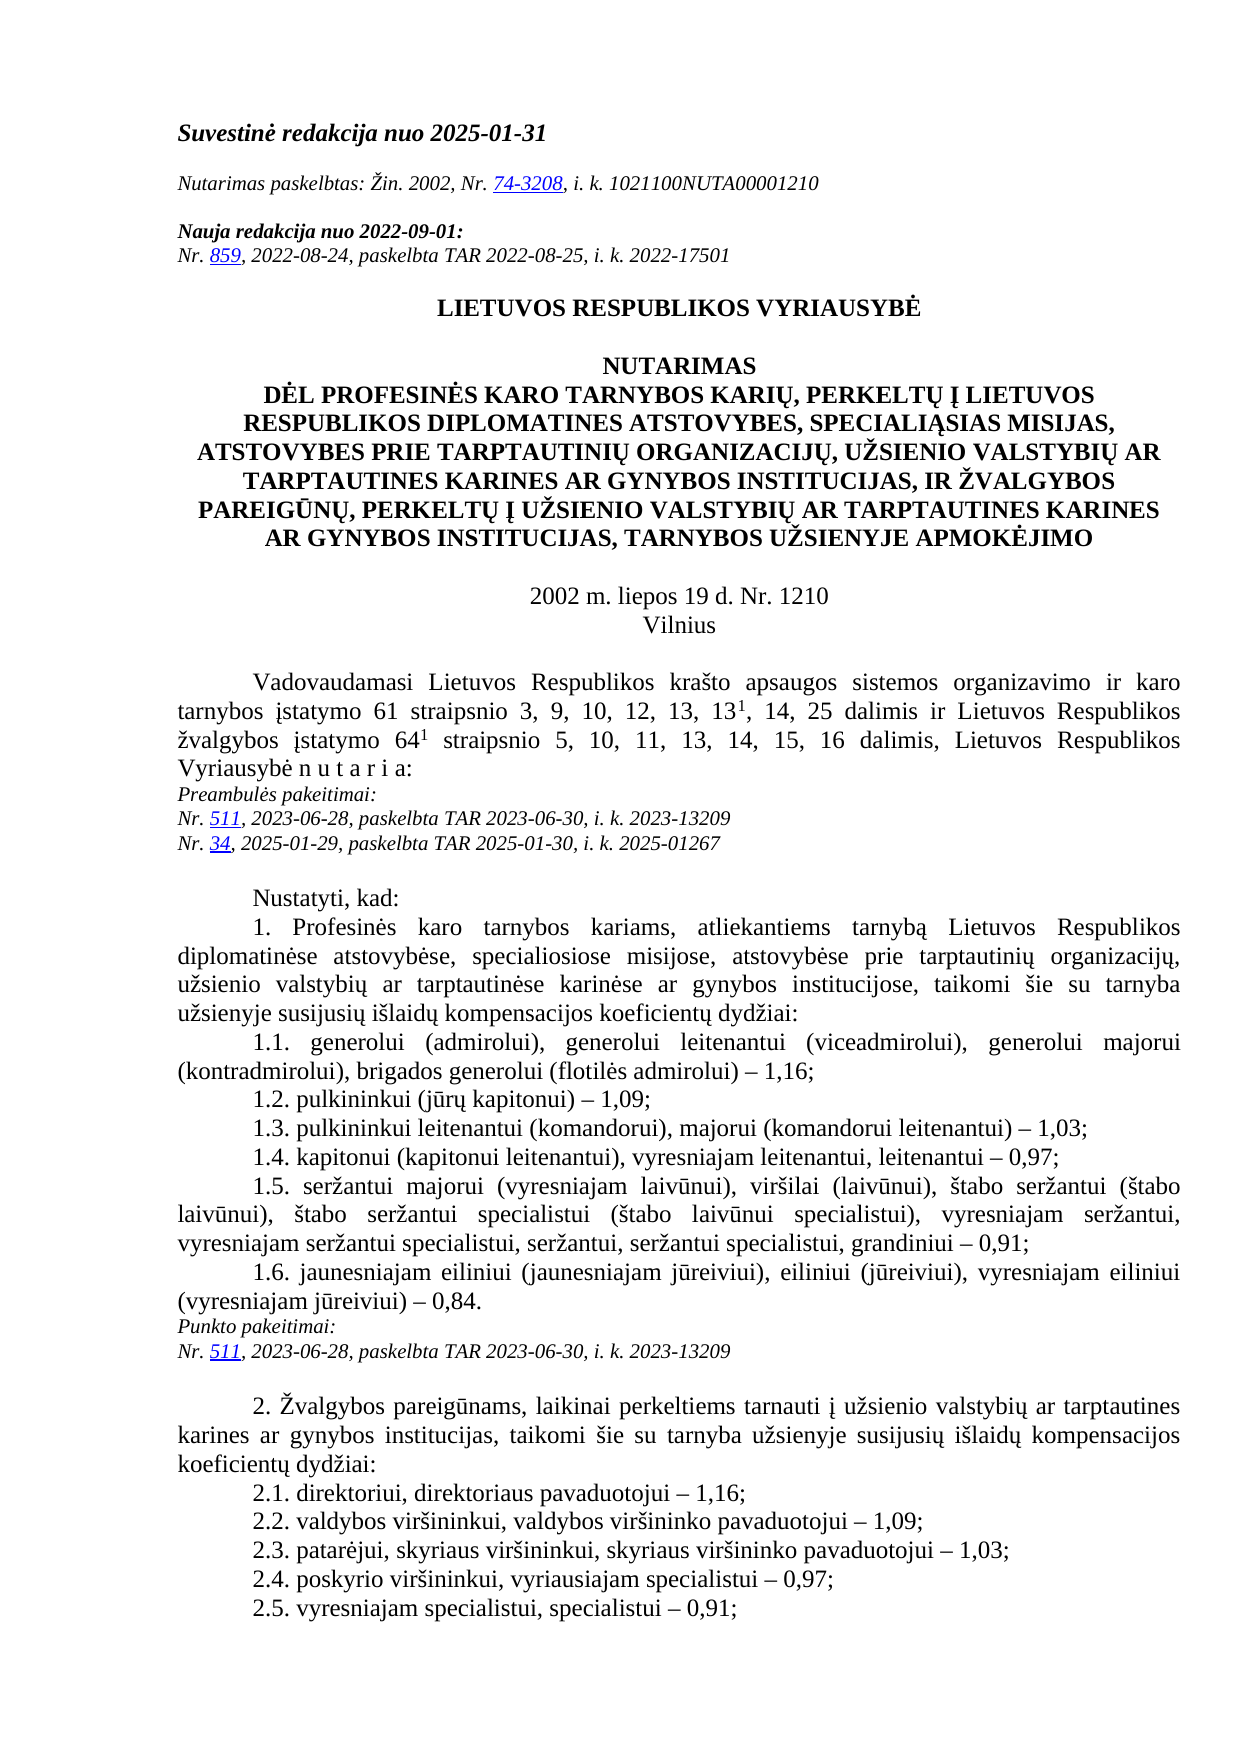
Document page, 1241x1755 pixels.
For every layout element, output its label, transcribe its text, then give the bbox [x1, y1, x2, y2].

text Nr. 34, 2025-01-29, paskelbta TAR 2025-01-30, i. k. 2025-01267 [177, 830, 1181, 854]
text 2.2. valdybos viršininkui, valdybos viršininko pavaduotojui – 1,09; [177, 1506, 1181, 1535]
text Nr. 511, 2023-06-28, paskelbta TAR 2023-06-30, i. k. 2023-13209 [177, 1338, 1181, 1363]
text Nr. 511, 2023-06-28, paskelbta TAR 2023-06-30, i. k. 2023-13209 [177, 806, 1181, 830]
text 2.5. vyresniajam specialistui, specialistui – 0,91; [177, 1593, 1181, 1621]
text DĖL PROFESINĖS KARO TARNYBOS KARIŲ, PERKELTŲ Į LIETUVOS RESPUBLIKOS DIPLOMATINES ATSTOVYBES, SPECIALIĄSIAS MISIJAS, ATSTOVYBES PRIE TARPTAUTINIŲ ORGANIZACIJŲ, UŽSIENIO VALSTYBIŲ AR TARPTAUTINES KARINES AR GYNYBOS INSTITUCIJAS, IR ŽVALGYBOS PAREIGŪNŲ, PERKELTŲ Į UŽSIENIO VALSTYBIŲ aR TARPTAUTINES KARINES AR GYNYBOS INSTITUCIJAS, TARNYBOS UŽSIENYJE APMOKĖJIMO [177, 380, 1181, 552]
text 1.1. generolui (admirolui), generolui leitenantui (viceadmirolui), generolui majorui (kontradmirolui), brigados generolui (flotilės admirolui) – 1,16; [177, 1027, 1181, 1084]
text Vilnius [177, 610, 1181, 638]
text Nr. 859, 2022-08-24, paskelbta TAR 2022-08-25, i. k. 2022-17501 [177, 243, 1181, 267]
text LIETUVOS RESPUBLIKOS VYRIAUSYBĖ [177, 293, 1181, 322]
text 1.6. jaunesniajam eiliniui (jaunesniajam jūreiviui), eiliniui (jūreiviui), vyresniajam eiliniui (vyresniajam jūreiviui) – 0,84. [177, 1257, 1181, 1314]
text Preambulės pakeitimai: [177, 782, 1181, 806]
text 1.3. pulkininkui leitenantui (komandorui), majorui (komandorui leitenantui) – 1,03; [177, 1113, 1181, 1142]
text 1. Profesinės karo tarnybos kariams, atliekantiems tarnybą Lietuvos Respublikos diplomatinėse atstovybėse, specialiosiose misijose, atstovybėse prie tarptautinių organizacijų, užsienio valstybių ar tarptautinėse karinėse ar gynybos institucijose, taikomi šie su tarnyba užsienyje susijusių išlaidų kompensacijos koeficientų dydžiai: [177, 912, 1181, 1027]
text Suvestinė redakcija nuo 2025-01-31 [177, 118, 1181, 147]
text 2002 m. liepos 19 d. Nr. 1210 [177, 581, 1181, 610]
text 2. Žvalgybos pareigūnams, laikinai perkeltiems tarnauti į užsienio valstybių ar tarptautines karines ar gynybos institucijas, taikomi šie su tarnyba užsienyje susijusių išlaidų kompensacijos koeficientų dydžiai: [177, 1391, 1181, 1478]
text 2.3. patarėjui, skyriaus viršininkui, skyriaus viršininko pavaduotojui – 1,03; [177, 1535, 1181, 1564]
text 2.1. direktoriui, direktoriaus pavaduotojui – 1,16; [177, 1478, 1181, 1506]
text 1.4. kapitonui (kapitonui leitenantui), vyresniajam leitenantui, leitenantui – 0,97; [177, 1142, 1181, 1171]
text 2.4. poskyrio viršininkui, vyriausiajam specialistui – 0,97; [177, 1564, 1181, 1593]
text Vadovaudamasi Lietuvos Respublikos krašto apsaugos sistemos organizavimo ir karo tarnybos įstatymo 61 straipsnio 3, 9, 10, 12, 13, 131, 14, 25 dalimis ir Lietuvos Respublikos žvalgybos įstatymo 641 straipsnio 5, 10, 11, 13, 14, 15, 16 dalimis, Lietuvos Respublikos Vyriausybė nutaria: [177, 667, 1181, 782]
text Punkto pakeitimai: [177, 1314, 1181, 1338]
text Nutarimas paskelbtas: Žin. 2002, Nr. 74-3208, i. k. 1021100NUTA00001210 [177, 171, 1181, 195]
text NUTARIMAS [177, 351, 1181, 380]
text Nauja redakcija nuo 2022-09-01: [177, 219, 1181, 243]
text 1.2. pulkininkui (jūrų kapitonui) – 1,09; [177, 1084, 1181, 1113]
text Nustatyti, kad: [177, 883, 1181, 912]
text 1.5. seržantui majorui (vyresniajam laivūnui), viršilai (laivūnui), štabo seržantui (štabo laivūnui), štabo seržantui specialistui (štabo laivūnui specialistui), vyresniajam seržantui, vyresniajam seržantui specialistui, seržantui, seržantui specialistui, grandiniui – 0,91; [177, 1171, 1181, 1257]
